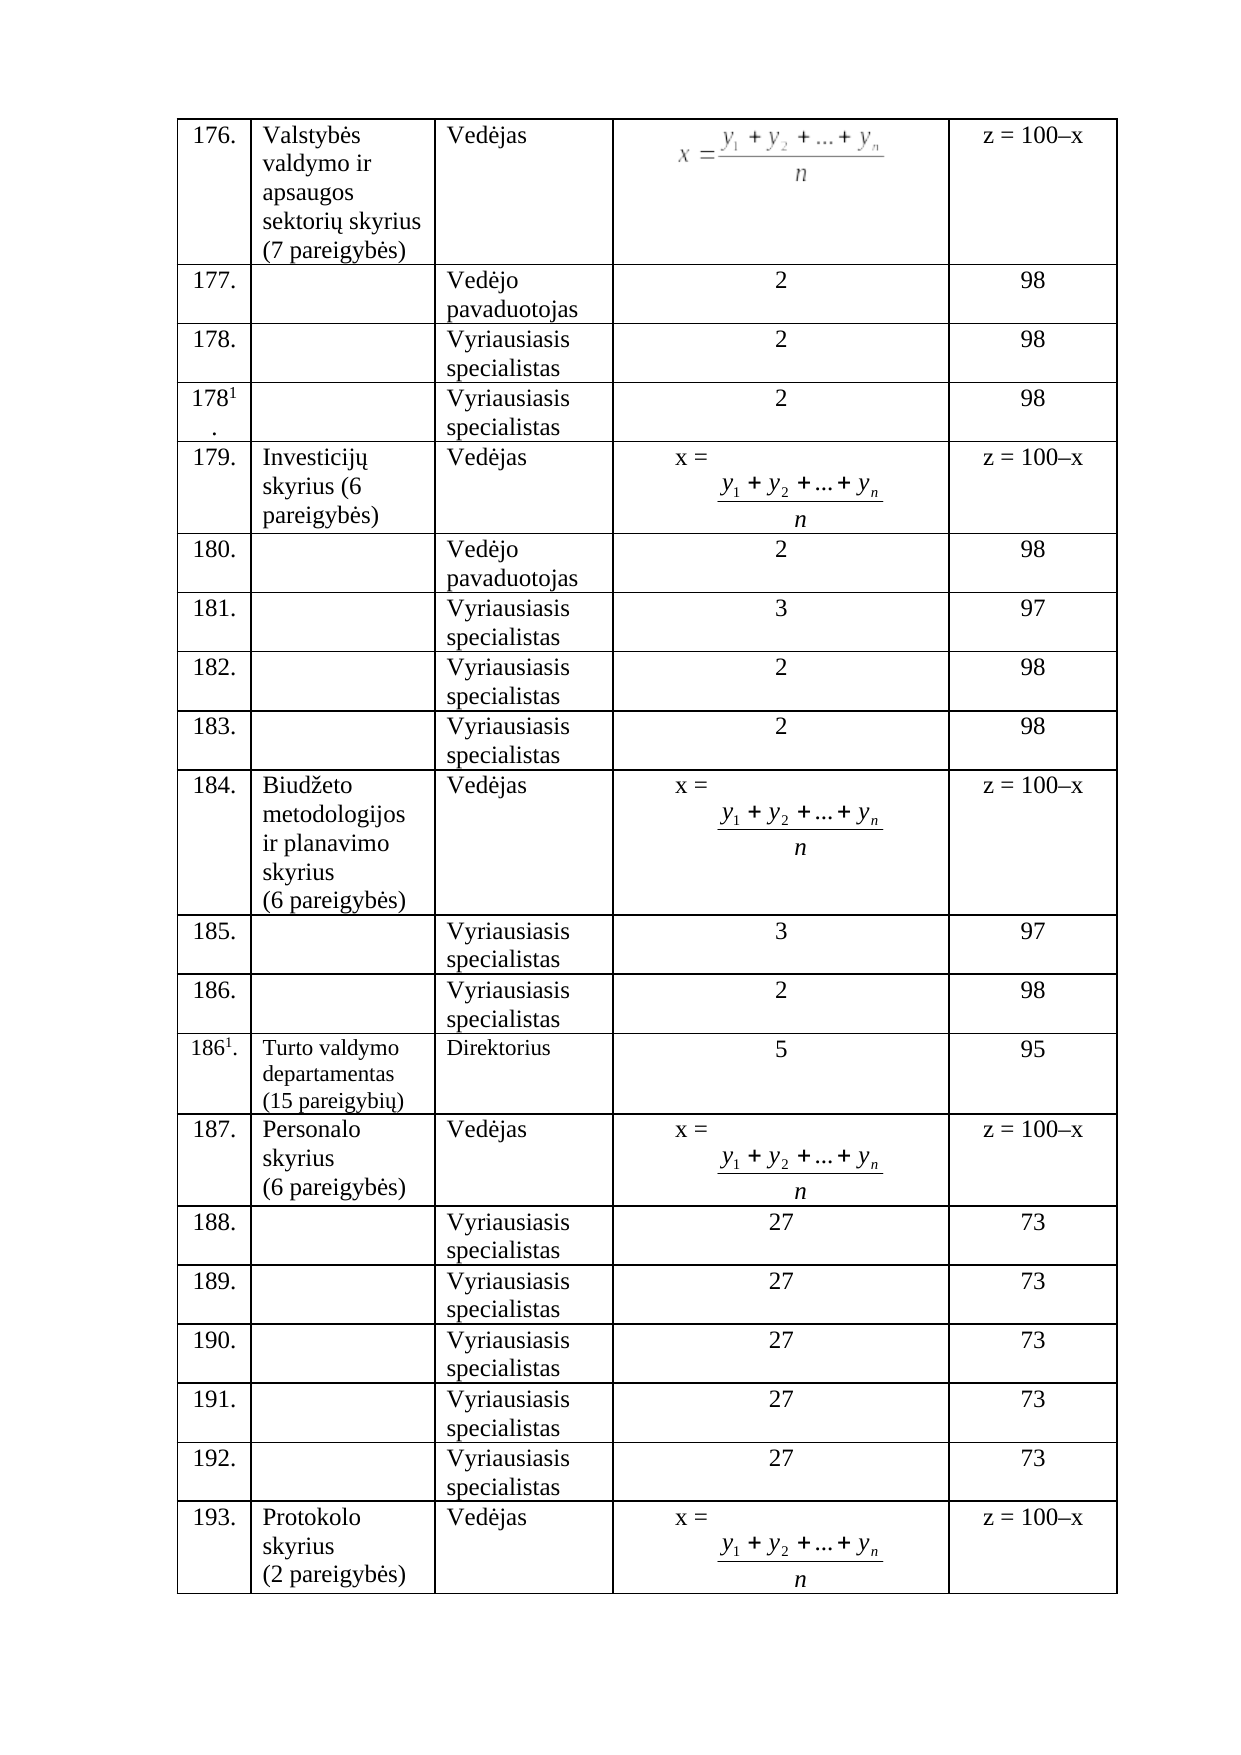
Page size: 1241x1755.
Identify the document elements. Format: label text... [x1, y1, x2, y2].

table_cell [1118, 710, 1122, 769]
table_cell 2 [614, 712, 948, 769]
table_cell z = 100–x [950, 120, 1116, 263]
table_cell Vyriausiasis specialistas [436, 916, 612, 973]
table_cell 187. [178, 1115, 250, 1205]
table_cell x = (y(1)+y(2)+...+y(n))/n [614, 1502, 948, 1592]
table_cell [252, 383, 434, 441]
table_cell 98 [950, 383, 1116, 441]
table_cell Vyriausiasis specialistas [436, 975, 612, 1032]
table_cell 73 [950, 1207, 1116, 1264]
table_cell Biudžeto metodologijos ir planavimo skyrius (6 pareigybės) [252, 771, 434, 914]
table_cell 183. [178, 712, 250, 769]
table_cell x = (y(1)+y(2)+...+y(n))/n [614, 442, 948, 533]
table_cell Vyriausiasis specialistas [436, 1443, 612, 1500]
table_cell Vedėjas [436, 442, 612, 533]
table_cell [1118, 441, 1122, 533]
table_cell z = 100–x [950, 442, 1116, 533]
table_cell 186. [178, 975, 250, 1032]
table_cell 2 [614, 652, 948, 710]
table_cell [1118, 1441, 1122, 1500]
table_cell 185. [178, 916, 250, 973]
table_cell 27 [614, 1207, 948, 1264]
table_cell Vyriausiasis specialistas [436, 652, 612, 710]
table_cell 184. [178, 771, 250, 914]
table_cell Vedėjo pavaduotojas [436, 534, 612, 592]
table_cell 179. [178, 442, 250, 533]
table_cell x = (y1+y2+...+yn)/n [614, 120, 948, 263]
table_cell Protokolo skyrius (2 pareigybės) [252, 1502, 434, 1592]
table_cell [1118, 382, 1122, 441]
table_cell 27 [614, 1443, 948, 1500]
table_cell Direktorius [436, 1034, 612, 1113]
table_cell [252, 593, 434, 651]
table_cell 97 [950, 916, 1116, 973]
table_cell [1118, 533, 1122, 592]
table_cell [252, 916, 434, 973]
table_cell Valstybės valdymo ir apsaugos sektorių skyrius (7 pareigybės) [252, 120, 434, 263]
table_cell [1118, 1500, 1122, 1592]
table_cell [1118, 1205, 1122, 1264]
table_cell 188. [178, 1207, 250, 1264]
table_cell 73 [950, 1266, 1116, 1323]
table_cell z = 100–x [950, 1115, 1116, 1205]
table_cell 98 [950, 712, 1116, 769]
table_cell 95 [950, 1034, 1116, 1113]
table_cell 98 [950, 975, 1116, 1032]
table_cell 182. [178, 652, 250, 710]
table_cell 177. [178, 265, 250, 322]
table_cell [252, 712, 434, 769]
table_cell Vyriausiasis specialistas [436, 324, 612, 382]
table_cell [1118, 592, 1122, 651]
table_cell 193. [178, 1502, 250, 1592]
table_cell Vedėjas [436, 1502, 612, 1592]
table_cell 5 [614, 1034, 948, 1113]
table_cell Vyriausiasis specialistas [436, 1384, 612, 1441]
table_cell Vyriausiasis specialistas [436, 1325, 612, 1382]
table_cell 2 [614, 534, 948, 592]
table_cell [1118, 118, 1122, 263]
table_cell 2 [614, 265, 948, 322]
table_cell [1118, 973, 1122, 1032]
table_cell [1118, 1323, 1122, 1382]
table_cell [252, 1384, 434, 1441]
table_cell z = 100–x [950, 771, 1116, 914]
table_cell Personalo skyrius (6 pareigybės) [252, 1115, 434, 1205]
table_cell 27 [614, 1325, 948, 1382]
table_cell [252, 975, 434, 1032]
table_cell 180. [178, 534, 250, 592]
table_cell 2 [614, 324, 948, 382]
table_cell 97 [950, 593, 1116, 651]
table_cell 1781. [178, 383, 250, 441]
table_cell Vyriausiasis specialistas [436, 593, 612, 651]
table_cell [252, 652, 434, 710]
table_cell Vyriausiasis specialistas [436, 1207, 612, 1264]
table_cell [1118, 769, 1122, 914]
table_cell [1118, 914, 1122, 973]
table_cell 192. [178, 1443, 250, 1500]
table_cell Vedėjas [436, 120, 612, 263]
table_cell [1118, 323, 1122, 382]
table_cell [1118, 1113, 1122, 1205]
table_cell 98 [950, 652, 1116, 710]
table_cell Vyriausiasis specialistas [436, 712, 612, 769]
table_cell 27 [614, 1384, 948, 1441]
table_cell [252, 1207, 434, 1264]
table_cell 189. [178, 1266, 250, 1323]
table_cell 27 [614, 1266, 948, 1323]
table_cell [252, 324, 434, 382]
table_cell [252, 265, 434, 322]
table_cell Vedėjas [436, 1115, 612, 1205]
table_cell [1118, 651, 1122, 710]
table_cell [1118, 1033, 1122, 1113]
table_cell [1118, 1382, 1122, 1441]
table_cell 178. [178, 324, 250, 382]
table_cell 73 [950, 1325, 1116, 1382]
table_cell [1118, 1264, 1122, 1323]
table_cell 3 [614, 916, 948, 973]
table_cell 190. [178, 1325, 250, 1382]
table_cell 98 [950, 534, 1116, 592]
table_cell [252, 1443, 434, 1500]
table_cell [1118, 264, 1122, 322]
table_cell [252, 1266, 434, 1323]
table_cell Vedėjo pavaduotojas [436, 265, 612, 322]
table_cell 1861. [178, 1034, 250, 1113]
table_cell [252, 1325, 434, 1382]
table_cell 3 [614, 593, 948, 651]
table_cell 2 [614, 383, 948, 441]
table_cell 181. [178, 593, 250, 651]
table_cell 98 [950, 265, 1116, 322]
table_cell 176. [178, 120, 250, 263]
table_cell Turto valdymo departamentas (15 pareigybių) [252, 1034, 434, 1113]
table_cell 73 [950, 1443, 1116, 1500]
table_cell [252, 534, 434, 592]
table_cell 191. [178, 1384, 250, 1441]
table_cell Vedėjas [436, 771, 612, 914]
table_cell Vyriausiasis specialistas [436, 383, 612, 441]
table_cell Vyriausiasis specialistas [436, 1266, 612, 1323]
table_cell 73 [950, 1384, 1116, 1441]
table_cell 2 [614, 975, 948, 1032]
table_cell x = (y(1)+y(2)+...+y(n))/n [614, 1115, 948, 1205]
table_cell Investicijų skyrius (6 pareigybės) [252, 442, 434, 533]
table_cell z = 100–x [950, 1502, 1116, 1592]
table_cell x = (y(1)+y(2)+...+y(n))/n [614, 771, 948, 914]
table_cell 98 [950, 324, 1116, 382]
